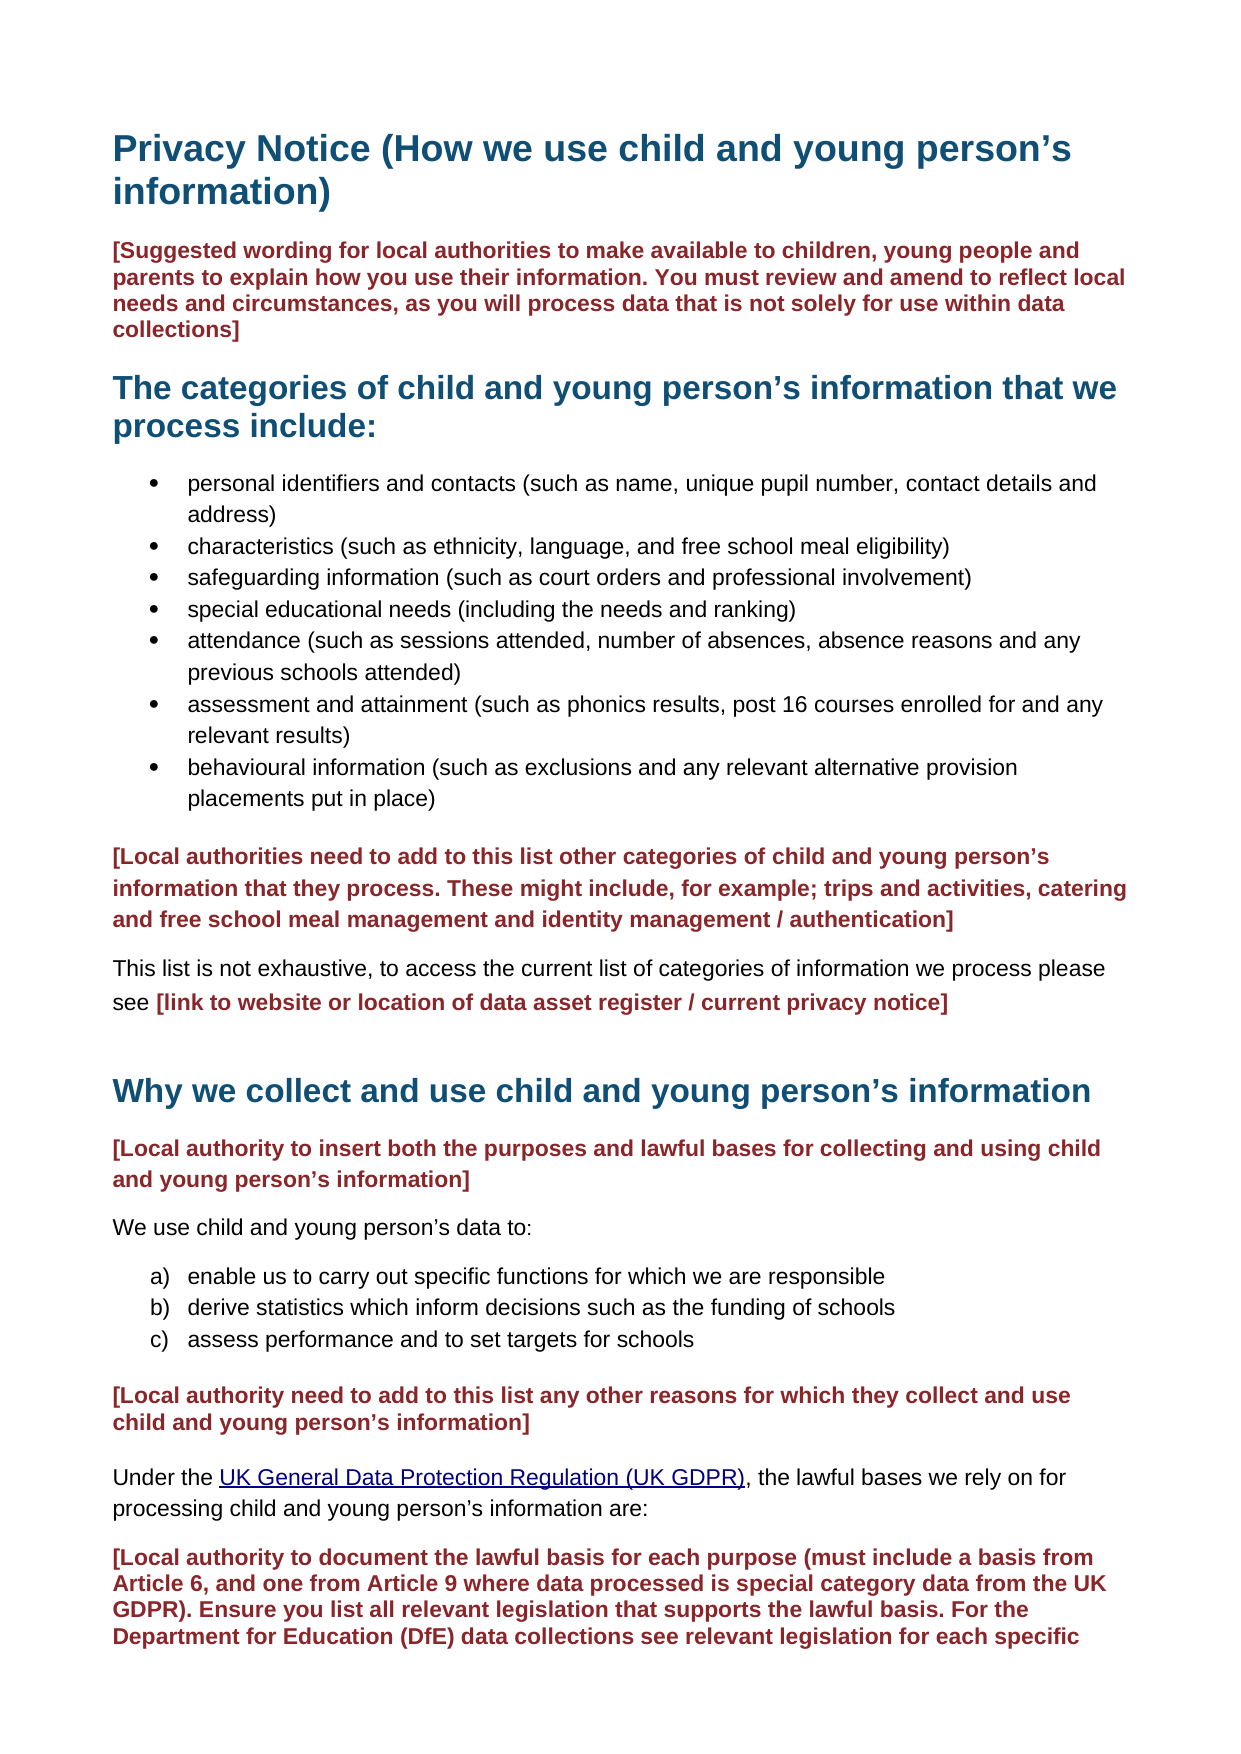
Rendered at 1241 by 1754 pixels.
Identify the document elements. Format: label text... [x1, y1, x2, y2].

text [Local authorities need to add to this list other categories of child and young person’s information that they process. These might include, for example; trips and activities, catering and free school meal management and identity management / authentication] [112, 843, 1128, 933]
list attendance (such as sessions attended, number of absences, absence reasons and any previous schools attended) [150, 627, 1128, 685]
list assessment and attainment (such as phonics results, post 16 courses enrolled for and any relevant results) [150, 691, 1128, 748]
subtitle The categories of child and young person’s information that we process include: [112, 368, 1128, 445]
list special educational needs (including the needs and ranking) [150, 596, 1128, 622]
list derive statistics which inform decisions such as the funding of schools [150, 1294, 1128, 1321]
list assess performance and to set targets for schools [150, 1326, 1128, 1352]
subtitle Why we collect and use child and young person’s information [112, 1071, 1128, 1109]
text This list is not exhaustive, to access the current list of categories of information we process please see [link to website or location of data asset register / current privacy notice] [112, 954, 1128, 1015]
text We use child and young person’s data to: [112, 1214, 1128, 1241]
text Under the UK General Data Protection Regulation (UK GDPR), the lawful bases we rely on for processing child and young person’s information are: [112, 1464, 1128, 1522]
list enable us to carry out specific functions for which we are responsible [150, 1263, 1128, 1289]
text [Local authority to document the lawful basis for each purpose (must include a basis from Article 6, and one from Article 9 where data processed is special category data from the UK GDPR). Ensure you list all relevant legislation that supports the lawful basis. For the Department for Education (DfE) data collections see relevant legislation for each specific [112, 1543, 1128, 1649]
text [Local authority need to add to this list any other reasons for which they collect and use child and young person’s information] [112, 1382, 1128, 1435]
list behavioural information (such as exclusions and any relevant alternative provision placements put in place) [150, 754, 1128, 812]
text [Local authority to insert both the purposes and lawful bases for collecting and using child and young person’s information] [112, 1134, 1128, 1192]
list characteristics (such as ethnicity, language, and free school meal eligibility) [150, 533, 1128, 559]
text [Suggested wording for local authorities to make available to children, young people and parents to explain how you use their information. You must review and amend to reflect local needs and circumstances, as you will process data that is not solely for use within data collections] [112, 237, 1128, 343]
list personal identifiers and contacts (such as name, unique pupil number, contact details and address) [150, 470, 1128, 528]
list safeguarding information (such as court orders and professional involvement) [150, 564, 1128, 591]
subtitle Privacy Notice (How we use child and young person’s information) [112, 126, 1128, 212]
